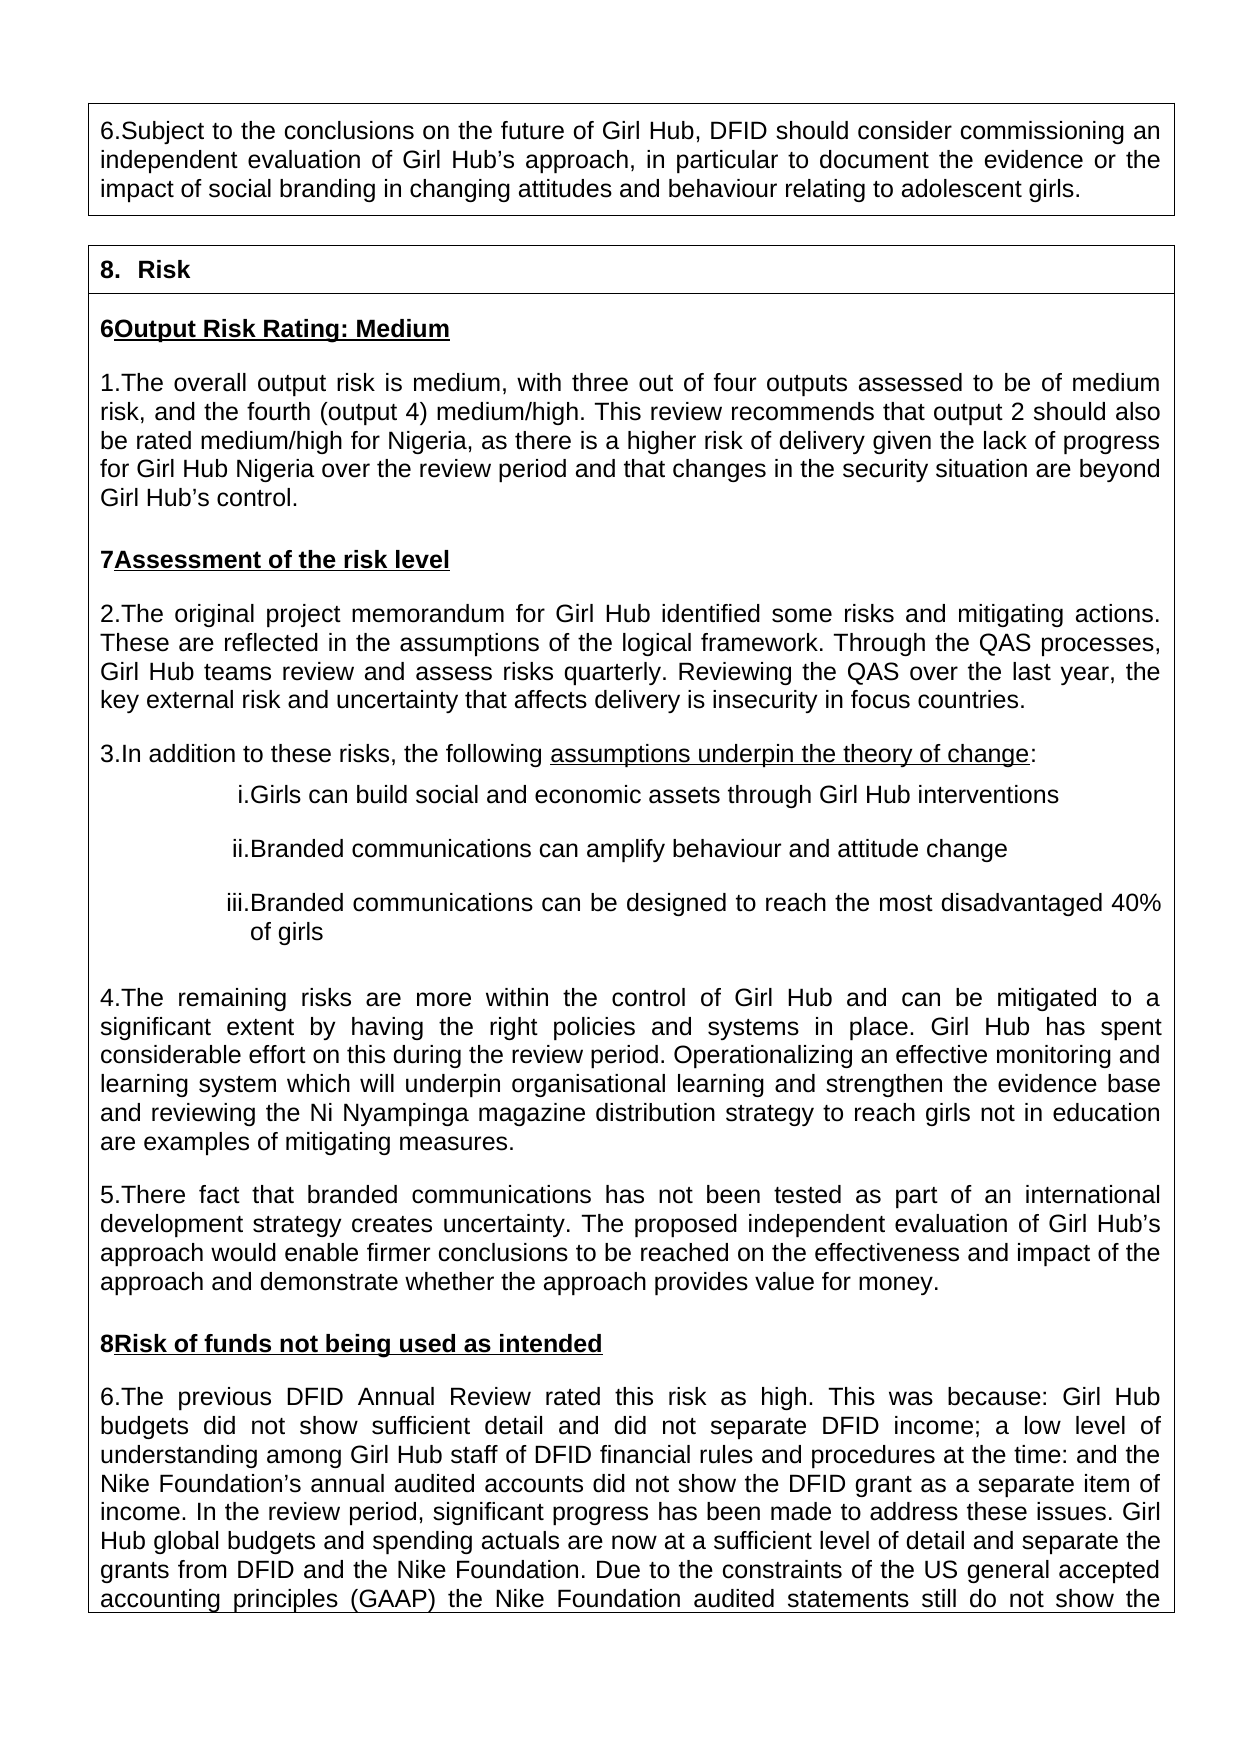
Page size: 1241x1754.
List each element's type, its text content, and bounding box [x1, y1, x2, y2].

table_cell Output Risk Rating: Medium The overall output risk is medium, with three out of four outputs assessed to be of medium risk, and the fourth (output 4) medium/high. This review recommends that output 2 should also be rated medium/high for Nigeria, as there is a higher risk of delivery given the lack of progress for Girl Hub Nigeria over the review period and that changes in the security situation are beyond Girl Hub’s control. Assessment of the risk level The original project memorandum for Girl Hub identified some risks and mitigating actions. These are reflected in the assumptions of the logical framework. Through the QAS processes, Girl Hub teams review and assess risks quarterly. Reviewing the QAS over the last year, the key external risk and uncertainty that affects delivery is insecurity in focus countries. In addition to these risks, the following assumptions underpin the theory of change: Girls can build social and economic assets through Girl Hub interventions Branded communications can amplify behaviour and attitude change Branded communications can be designed to reach the most disadvantaged 40% of girls The remaining risks are more within the control of Girl Hub and can be mitigated to a significant extent by having the right policies and systems in place. Girl Hub has spent considerable effort on this during the review period. Operationalizing an effective monitoring and learning system which will underpin organisational learning and strengthen the evidence base and reviewing the Ni Nyampinga magazine distribution strategy to reach girls not in education are examples of mitigating measures. There fact that branded communications has not been tested as part of an international development strategy creates uncertainty. The proposed independent evaluation of Girl Hub’s approach would enable firmer conclusions to be reached on the effectiveness and impact of the approach and demonstrate whether the approach provides value for money. Risk of funds not being used as intended The previous DFID Annual Review rated this risk as high. This was because: Girl Hub budgets did not show sufficient detail and did not separate DFID income; a low level of understanding among Girl Hub staff of DFID financial rules and procedures at the time: and the Nike Foundation’s annual audited accounts did not show the DFID grant as a separate item of income. In the review period, significant progress has been made to address these issues. Girl Hub global budgets and spending actuals are now at a sufficient level of detail and separate the grants from DFID and the Nike Foundation. Due to the constraints of the US general accepted accounting principles (GAAP) the Nike Foundation audited statements still do not show the [89, 294, 1174, 1612]
table_header Risk [89, 246, 1174, 292]
table_cell Assess any changes in evidence and implications for the project The review team is not aware of any new evidence that has emerged during the review period that challenges the rationale underlying ‘the girl effect.’ During the review period, Girl Hub’s Theory of Change was further articulated, clarifying a results chain and unpacking the assumptions, thereby strengthening the internal logic. The Theory had originally focussed exclusively on the girl as a change agent. The revised Theory of Change recognises the importance of the enabling environment and establishes links between Girl Hub’s work to build demand for service and their work to influence the supply of services for girls through advocacy, brand development, research and evidence. There is a growing evidence base to suggest that providing girls and young women with access to economic assets and developing their skill sets may improve their ability to generate an income, increase savings, support school attendance, and increase their sexual health knowledge. There is evidence of how social marketing can change non-product behaviours. However there is as yet limited evidence on the impact of social marketing on the change that Girl Hub aims to achieve (increased self-confidence and value) and how this leads to socio-economic benefits for girls and their communities. This is where Girl Hub wants to test their approach and contribute to the evidence base. While implementation to date does provide conclusive evidence for this Theory of Change, there is some preliminary, narrow-base and country-specific evidence emerging from the Quantitative Survey (May 2013) of Ni Nyampinga. Of the respondents in the survey who had read the magazine, 70% reported that it had changed their confidence to ‘a great extent’ and 72% reported it has changed their self-worth. It is not yet known whether this type of change is translating into other social and economic benefits. Where an evaluation is planned what progress has been made There is no evaluation planned. Alongside this annual review, the review team is producing a report considering options for the future collaboration between DFID and the Nike Foundation beyond May 2014. Subject to DFID and Nike Foundation’s response to this report and the proposals for the institutional future of Girl Hub, there is a good case for an independent evaluation of Girl Hub’s approach. This is due to the innovative nature of the collaboration and in particular the incorporation of social branding as a tool to promote social change. Recommendation Subject to the conclusions on the future of Girl Hub, DFID should consider commissioning an independent evaluation of Girl Hub’s approach, in particular to document the evidence or the impact of social branding in changing attitudes and behaviour relating to adolescent girls. [89, 104, 1174, 215]
